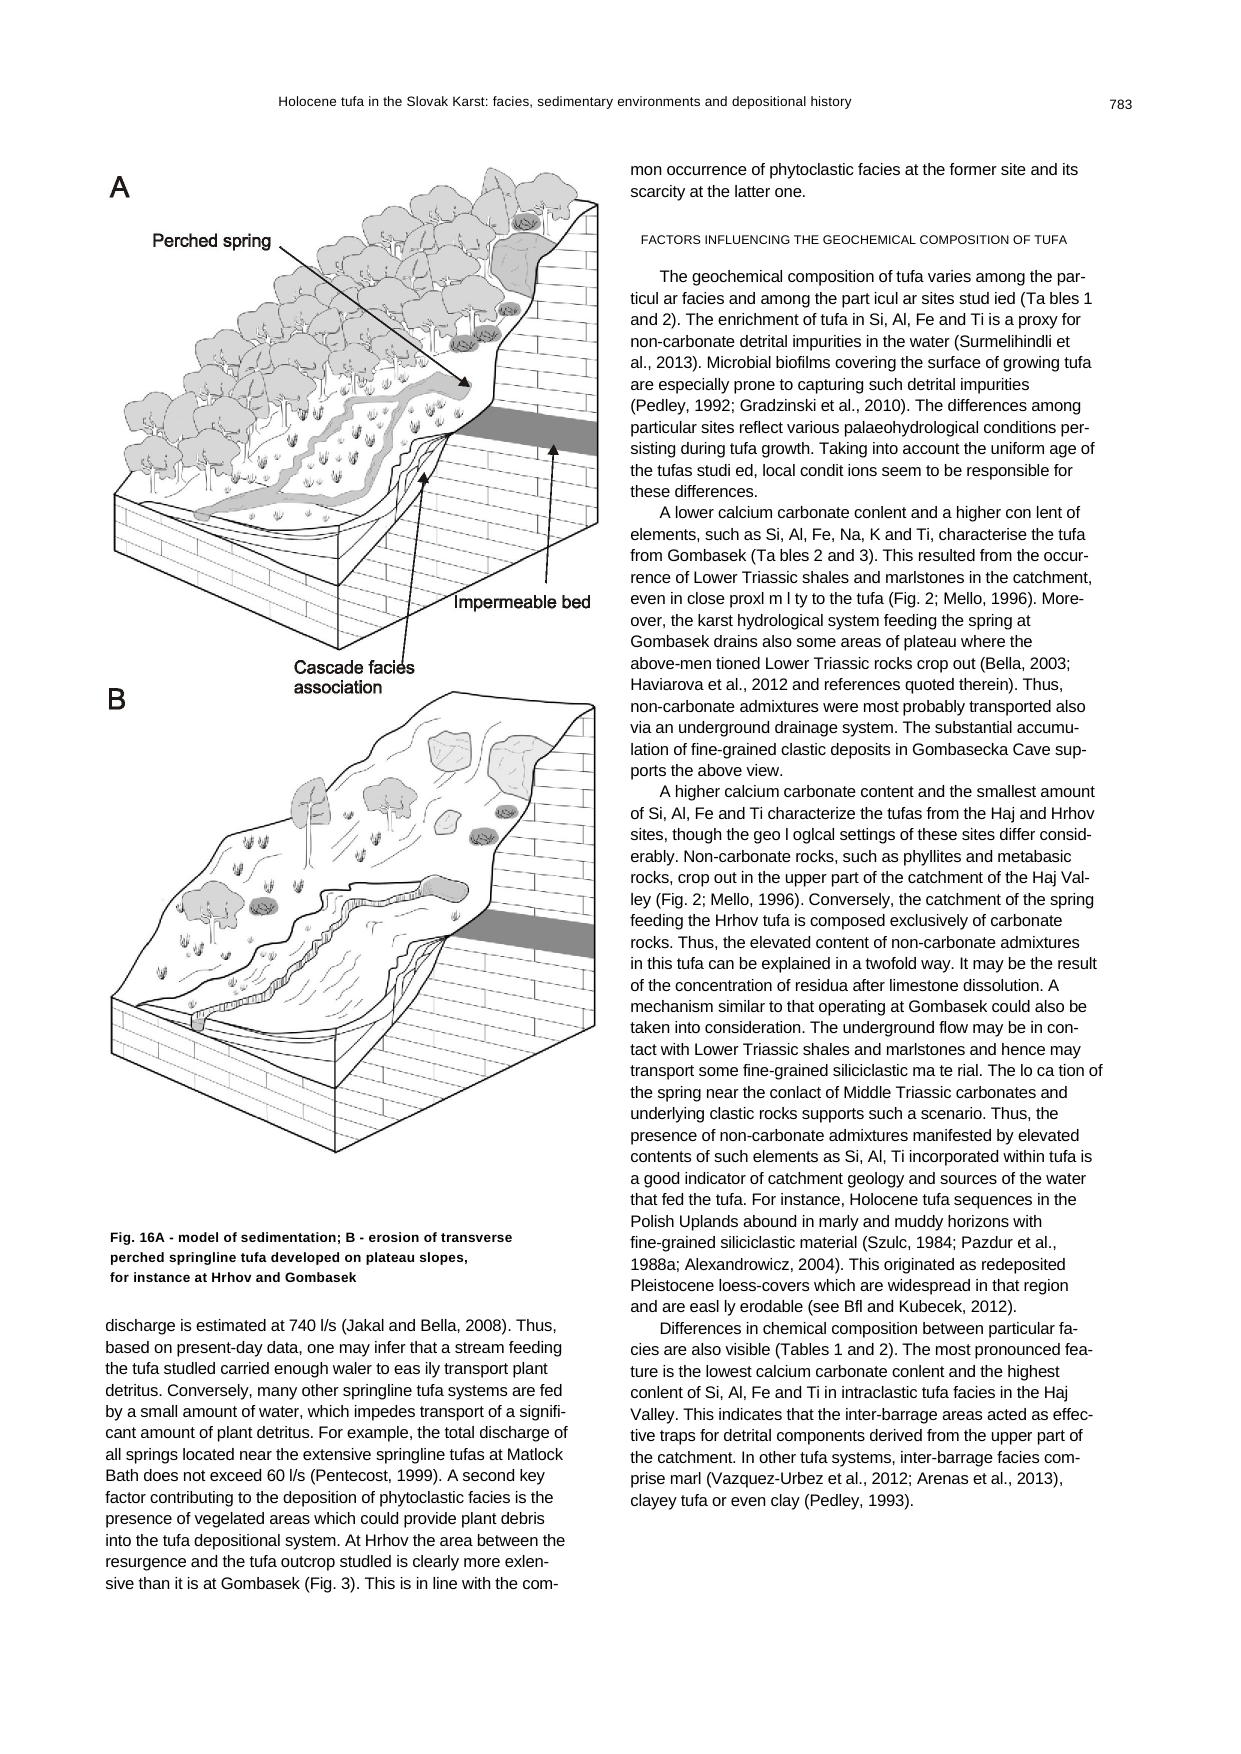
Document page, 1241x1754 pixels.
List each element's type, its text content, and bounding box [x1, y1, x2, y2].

text The geochemical composition of tufa varies among the par- ticul ar facies and among the part icul ar sites stud ied (Ta bles 1 and 2). The enrichment of tufa in Si, Al, Fe and Ti is a proxy for non-carbonate detrital impurities in the water (Surmelihindli et al., 2013). Microbial biofilms covering the surface of growing tufa are especially prone to capturing such detrital impurities (Pedley, 1992; Gradzinski et al., 2010). The differences among particular sites reflect various palaeohydrological conditions per- sisting during tufa growth. Taking into account the uniform age of the tufas studi ed, local condit ions seem to be responsible for these differences. [630, 266, 1136, 502]
text FACTORS INFLUENCING THE GEOCHEMICAL COMPOSITION OF TUFA [641, 234, 1138, 247]
text A higher calcium carbonate content and the smallest amount of Si, Al, Fe and Ti characterize the tufas from the Haj and Hrhov sites, though the geo l oglcal settings of these sites differ consid- erably. Non-carbonate rocks, such as phyllites and metabasic rocks, crop out in the upper part of the catchment of the Haj Val- ley (Fig. 2; Mello, 1996). Conversely, the catchment of the spring feeding the Hrhov tufa is composed exclusively of carbonate rocks. Thus, the elevated content of non-carbonate admixtures in this tufa can be explained in a twofold way. It may be the result of the concentration of residua after limestone dissolution. A mechanism similar to that operating at Gombasek could also be taken into consideration. The underground flow may be in con- tact with Lower Triassic shales and marlstones and hence may transport some fine-grained siliciclastic ma te rial. The lo ca tion of the spring near the conlact of Middle Triassic carbonates and underlying clastic rocks supports such a scenario. Thus, the presence of non-carbonate admixtures manifested by elevated contents of such elements as Si, Al, Ti incorporated within tufa is a good indicator of catchment geology and sources of the water that fed the tufa. For instance, Holocene tufa sequences in the Polish Uplands abound in marly and muddy horizons with fine-grained siliciclastic material (Szulc, 1984; Pazdur et al., 1988a; Alexandrowicz, 2004). This originated as redeposited Pleistocene loess-covers which are widespread in that region and are easl ly erodable (see Bfl and Kubecek, 2012). [630, 781, 1136, 1317]
text mon occurrence of phytoclastic facies at the former site and its scarcity at the latter one. [630, 158, 1136, 202]
text Differences in chemical composition between particular fa- cies are also visible (Tables 1 and 2). The most pronounced fea- ture is the lowest calcium carbonate conlent and the highest conlent of Si, Al, Fe and Ti in intraclastic tufa facies in the Haj Valley. This indicates that the inter-barrage areas acted as effec- tive traps for detrital components derived from the upper part of the catchment. In other tufa systems, inter-barrage facies com- prise marl (Vazquez-Urbez et al., 2012; Arenas et al., 2013), clayey tufa or even clay (Pedley, 1993). [630, 1317, 1136, 1510]
text A lower calcium carbonate conlent and a higher con lent of elements, such as Si, Al, Fe, Na, K and Ti, characterise the tufa from Gombasek (Ta bles 2 and 3). This resulted from the occur- rence of Lower Triassic shales and marlstones in the catchment, even in close proxl m l ty to the tufa (Fig. 2; Mello, 1996). More- over, the karst hydrological system feeding the spring at Gombasek drains also some areas of plateau where the above-men tioned Lower Triassic rocks crop out (Bella, 2003; Haviarova et al., 2012 and references quoted therein). Thus, non-carbonate admixtures were most probably transported also via an underground drainage system. The substantial accumu- lation of fine-grained clastic deposits in Gombasecka Cave sup- ports the above view. [630, 502, 1136, 781]
text Fig. 16A - model of sedimentation; B - erosion of transverse perched springline tufa developed on plateau slopes, for instance at Hrhov and Gombasek [110, 1226, 596, 1286]
text 783 [1109, 98, 1132, 112]
text Holocene tufa in the Slovak Karst: facies, sedimentary environments and depositional history [278, 96, 853, 109]
picture [108, 166, 600, 1155]
text discharge is estimated at 740 l/s (Jakal and Bella, 2008). Thus, based on present-day data, one may infer that a stream feeding the tufa studled carried enough waler to eas ily transport plant detritus. Conversely, many other springline tufa systems are fed by a small amount of water, which impedes transport of a signifi- cant amount of plant detritus. For example, the total discharge of all springs located near the extensive springline tufas at Matlock Bath does not exceed 60 l/s (Pentecost, 1999). A second key factor contributing to the deposition of phytoclastic facies is the presence of vegelated areas which could provide plant debris into the tufa depositional system. At Hrhov the area between the resurgence and the tufa outcrop studled is clearly more exlen- sive than it is at Gombasek (Fig. 3). This is in line with the com- [105, 1314, 610, 1593]
